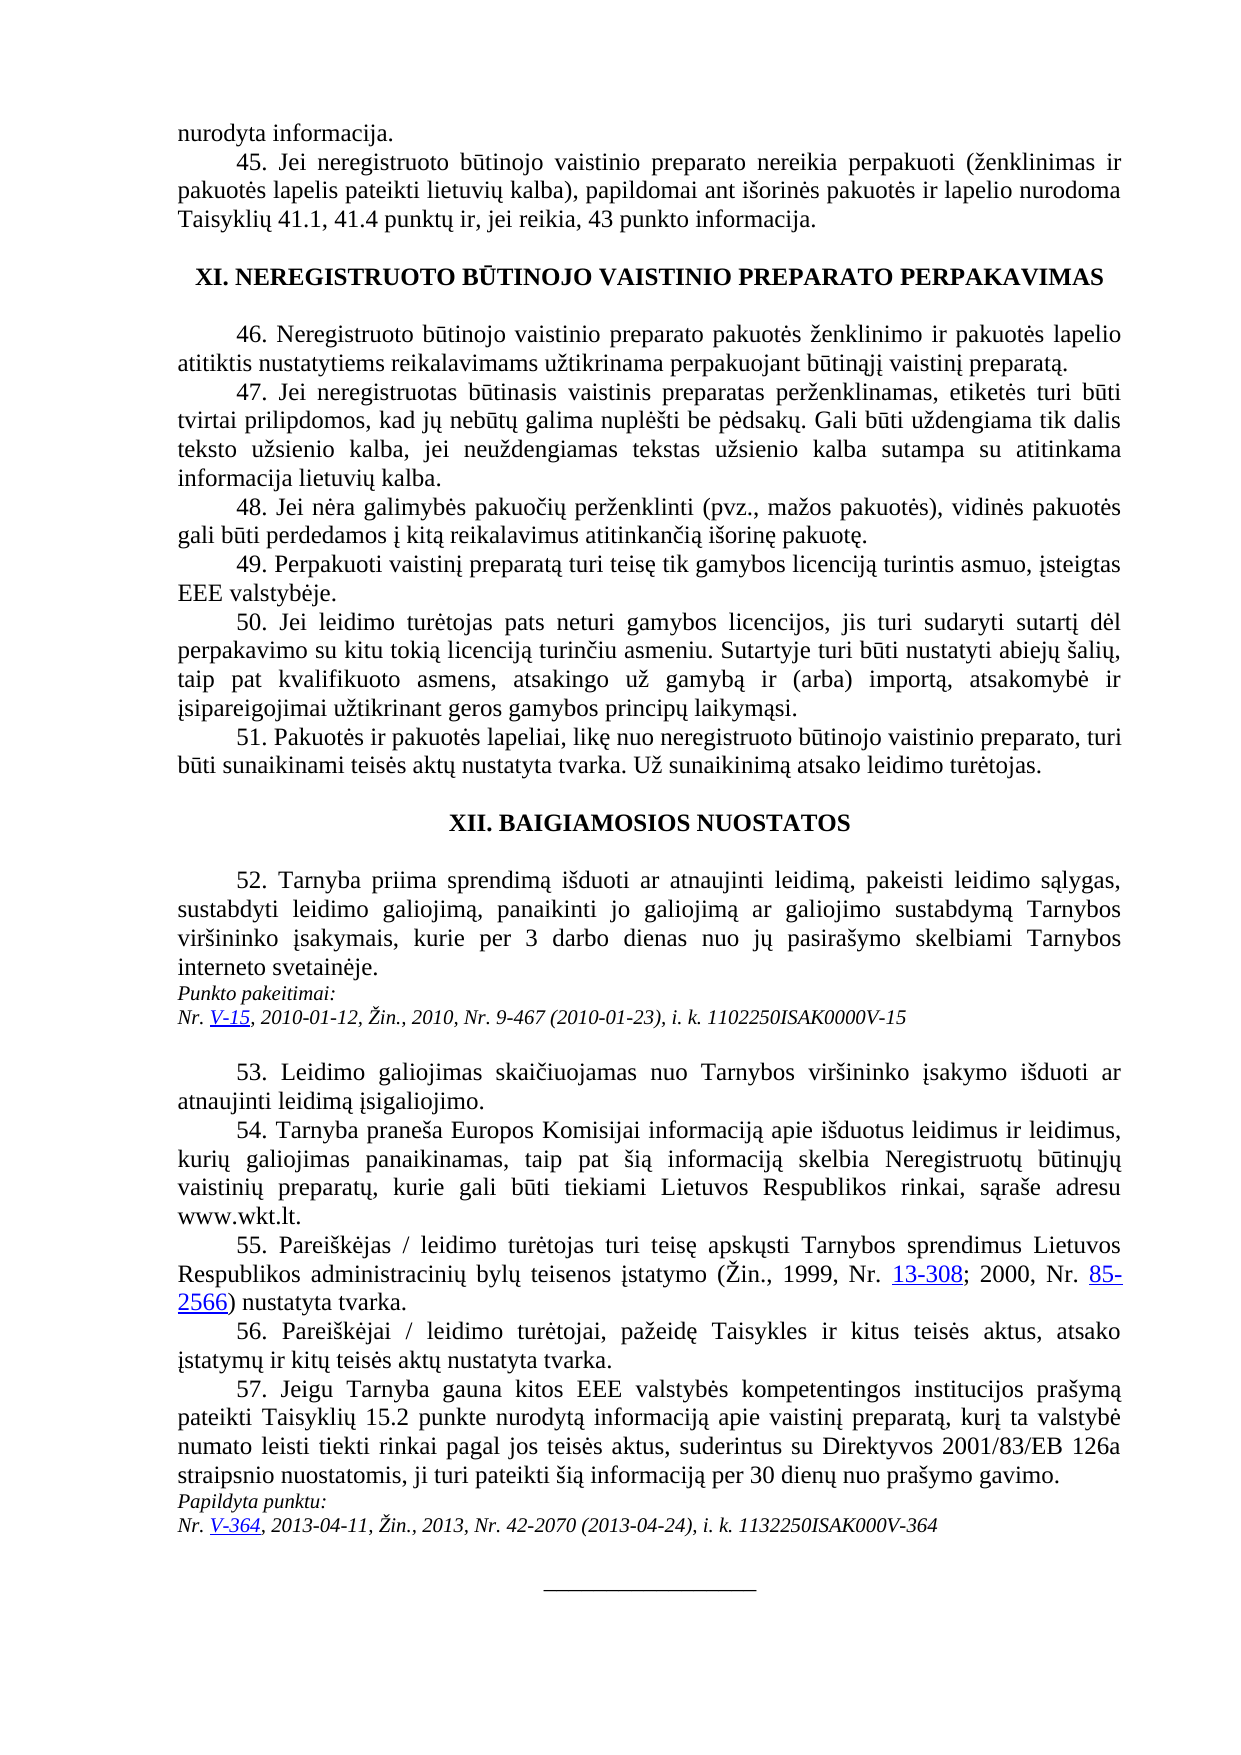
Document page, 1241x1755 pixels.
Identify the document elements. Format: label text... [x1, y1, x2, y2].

text 56. Pareiškėjai / leidimo turėtojai, pažeidę Taisykles ir kitus teisės aktus, atsako įstatymų ir kitų teisės aktų nustatyta tvarka. [177, 1316, 1122, 1374]
text Punkto pakeitimai: [177, 981, 1122, 1005]
text _________________ [177, 1566, 1122, 1594]
text 55. Pareiškėjas / leidimo turėtojas turi teisę apskųsti Tarnybos sprendimus Lietuvos Respublikos administracinių bylų teisenos įstatymo (Žin., 1999, Nr. 13-308; 2000, Nr. 85-2566) nustatyta tvarka. [177, 1230, 1122, 1316]
text Nr. V-15, 2010-01-12, Žin., 2010, Nr. 9-467 (2010-01-23), i. k. 1102250ISAK0000V-15 [177, 1005, 1122, 1029]
text 47. Jei neregistruotas būtinasis vaistinis preparatas perženklinamas, etiketės turi būti tvirtai prilipdomos, kad jų nebūtų galima nuplėšti be pėdsakų. Gali būti uždengiama tik dalis teksto užsienio kalba, jei neuždengiamas tekstas užsienio kalba sutampa su atitinkama informacija lietuvių kalba. [177, 377, 1122, 492]
text Papildyta punktu: [177, 1489, 1122, 1513]
text 50. Jei leidimo turėtojas pats neturi gamybos licencijos, jis turi sudaryti sutartį dėl perpakavimo su kitu tokią licenciją turinčiu asmeniu. Sutartyje turi būti nustatyti abiejų šalių, taip pat kvalifikuoto asmens, atsakingo už gamybą ir (arba) importą, atsakomybė ir įsipareigojimai užtikrinant geros gamybos principų laikymąsi. [177, 607, 1122, 722]
text 51. Pakuotės ir pakuotės lapeliai, likę nuo neregistruoto būtinojo vaistinio preparato, turi būti sunaikinami teisės aktų nustatyta tvarka. Už sunaikinimą atsako leidimo turėtojas. [177, 722, 1122, 779]
text 46. Neregistruoto būtinojo vaistinio preparato pakuotės ženklinimo ir pakuotės lapelio atitiktis nustatytiems reikalavimams užtikrinama perpakuojant būtinąjį vaistinį preparatą. [177, 319, 1122, 377]
text 54. Tarnyba praneša Europos Komisijai informaciją apie išduotus leidimus ir leidimus, kurių galiojimas panaikinamas, taip pat šią informaciją skelbia Neregistruotų būtinųjų vaistinių preparatų, kurie gali būti tiekiami Lietuvos Respublikos rinkai, sąraše adresu www.wkt.lt. [177, 1115, 1122, 1230]
text 57. Jeigu Tarnyba gauna kitos EEE valstybės kompetentingos institucijos prašymą pateikti Taisyklių 15.2 punkte nurodytą informaciją apie vaistinį preparatą, kurį ta valstybė numato leisti tiekti rinkai pagal jos teisės aktus, suderintus su Direktyvos 2001/83/EB 126a straipsnio nuostatomis, ji turi pateikti šią informaciją per 30 dienų nuo prašymo gavimo. [177, 1374, 1122, 1489]
text XI. NEREGISTRUOTO BŪTINOJO VAISTINIO PREPARATO PERPAKAVIMAS [177, 262, 1122, 291]
text 45. Jei neregistruoto būtinojo vaistinio preparato nereikia perpakuoti (ženklinimas ir pakuotės lapelis pateikti lietuvių kalba), papildomai ant išorinės pakuotės ir lapelio nurodoma Taisyklių 41.1, 41.4 punktų ir, jei reikia, 43 punkto informacija. [177, 147, 1122, 233]
text nurodyta informacija. [177, 118, 1122, 147]
text Nr. V-364, 2013-04-11, Žin., 2013, Nr. 42-2070 (2013-04-24), i. k. 1132250ISAK000V-364 [177, 1513, 1122, 1537]
text 53. Leidimo galiojimas skaičiuojamas nuo Tarnybos viršininko įsakymo išduoti ar atnaujinti leidimą įsigaliojimo. [177, 1057, 1122, 1115]
text 48. Jei nėra galimybės pakuočių perženklinti (pvz., mažos pakuotės), vidinės pakuotės gali būti perdedamos į kitą reikalavimus atitinkančią išorinę pakuotę. [177, 492, 1122, 549]
text 49. Perpakuoti vaistinį preparatą turi teisę tik gamybos licenciją turintis asmuo, įsteigtas EEE valstybėje. [177, 549, 1122, 607]
text XII. BAIGIAMOSIOS NUOSTATOS [177, 808, 1122, 837]
text 52. Tarnyba priima sprendimą išduoti ar atnaujinti leidimą, pakeisti leidimo sąlygas, sustabdyti leidimo galiojimą, panaikinti jo galiojimą ar galiojimo sustabdymą Tarnybos viršininko įsakymais, kurie per 3 darbo dienas nuo jų pasirašymo skelbiami Tarnybos interneto svetainėje. [177, 866, 1122, 981]
